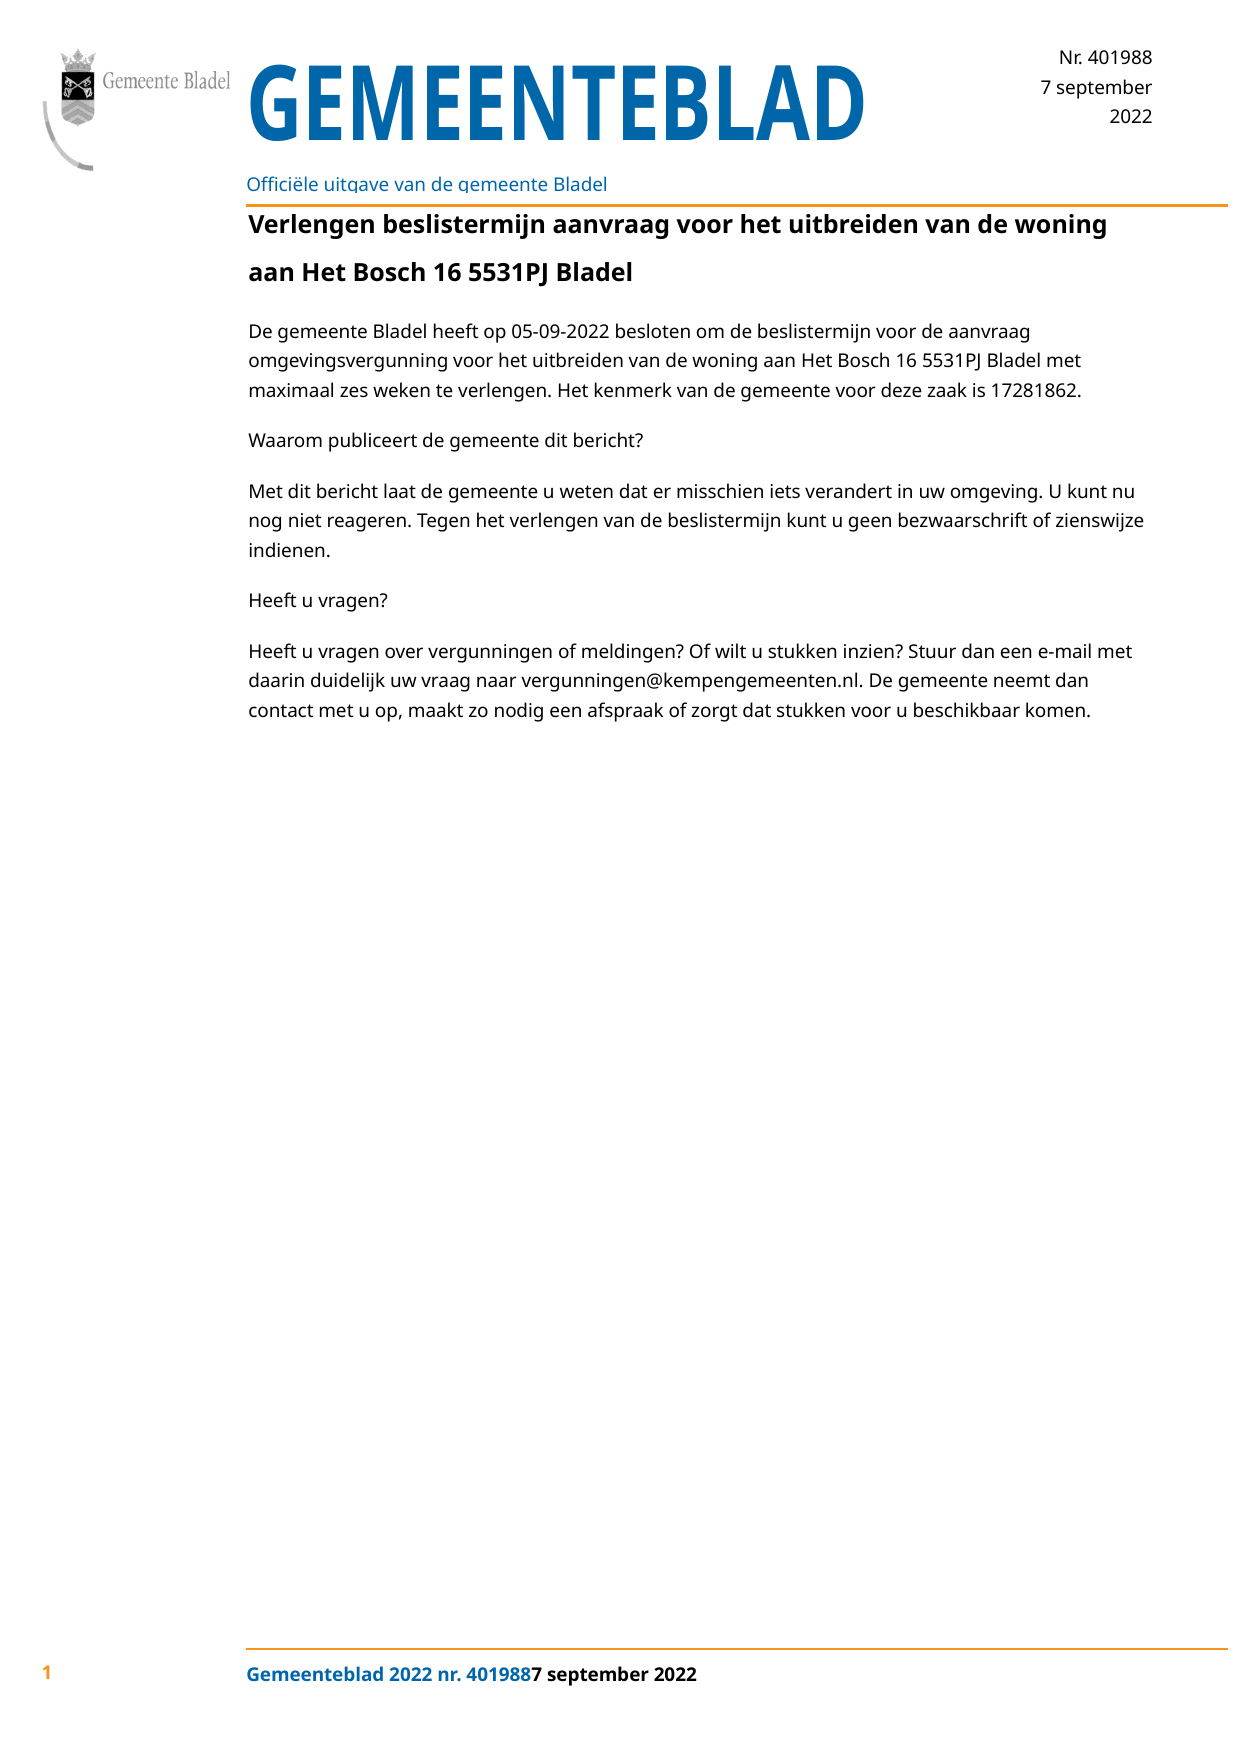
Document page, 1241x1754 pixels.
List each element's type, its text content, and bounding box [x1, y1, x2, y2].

picture [41, 47, 231, 172]
text Verlengen beslistermijn aanvraag voor het uitbreiden van de woning aan Het Bosch 16 5531PJ Bladel [248, 207, 1152, 288]
text Waarom publiceert de gemeente dit bericht? [248, 427, 1152, 453]
text Met dit bericht laat de gemeente u weten dat er misschien iets verandert in uw omgeving. U kunt nu nog niet reageren. Tegen het verlengen van de beslistermijn kunt u geen bezwaarschrift of zienswijze indienen. [248, 478, 1152, 563]
text De gemeente Bladel heeft op 05-09-2022 besloten om de beslistermijn voor de aanvraag omgevingsvergunning voor het uitbreiden van de woning aan Het Bosch 16 5531PJ Bladel met maximaal zes weken te verlengen. Het kenmerk van de gemeente voor deze zaak is 17281862. [248, 318, 1152, 403]
text Heeft u vragen over vergunningen of meldingen? Of wilt u stukken inzien? Stuur dan een e-mail met daarin duidelijk uw vraag naar vergunningen@kempengemeenten.nl. De gemeente neemt dan contact met u op, maakt zo nodig een afspraak of zorgt dat stukken voor u beschikbaar komen. [248, 638, 1152, 723]
text Heeft u vragen? [248, 587, 1152, 613]
